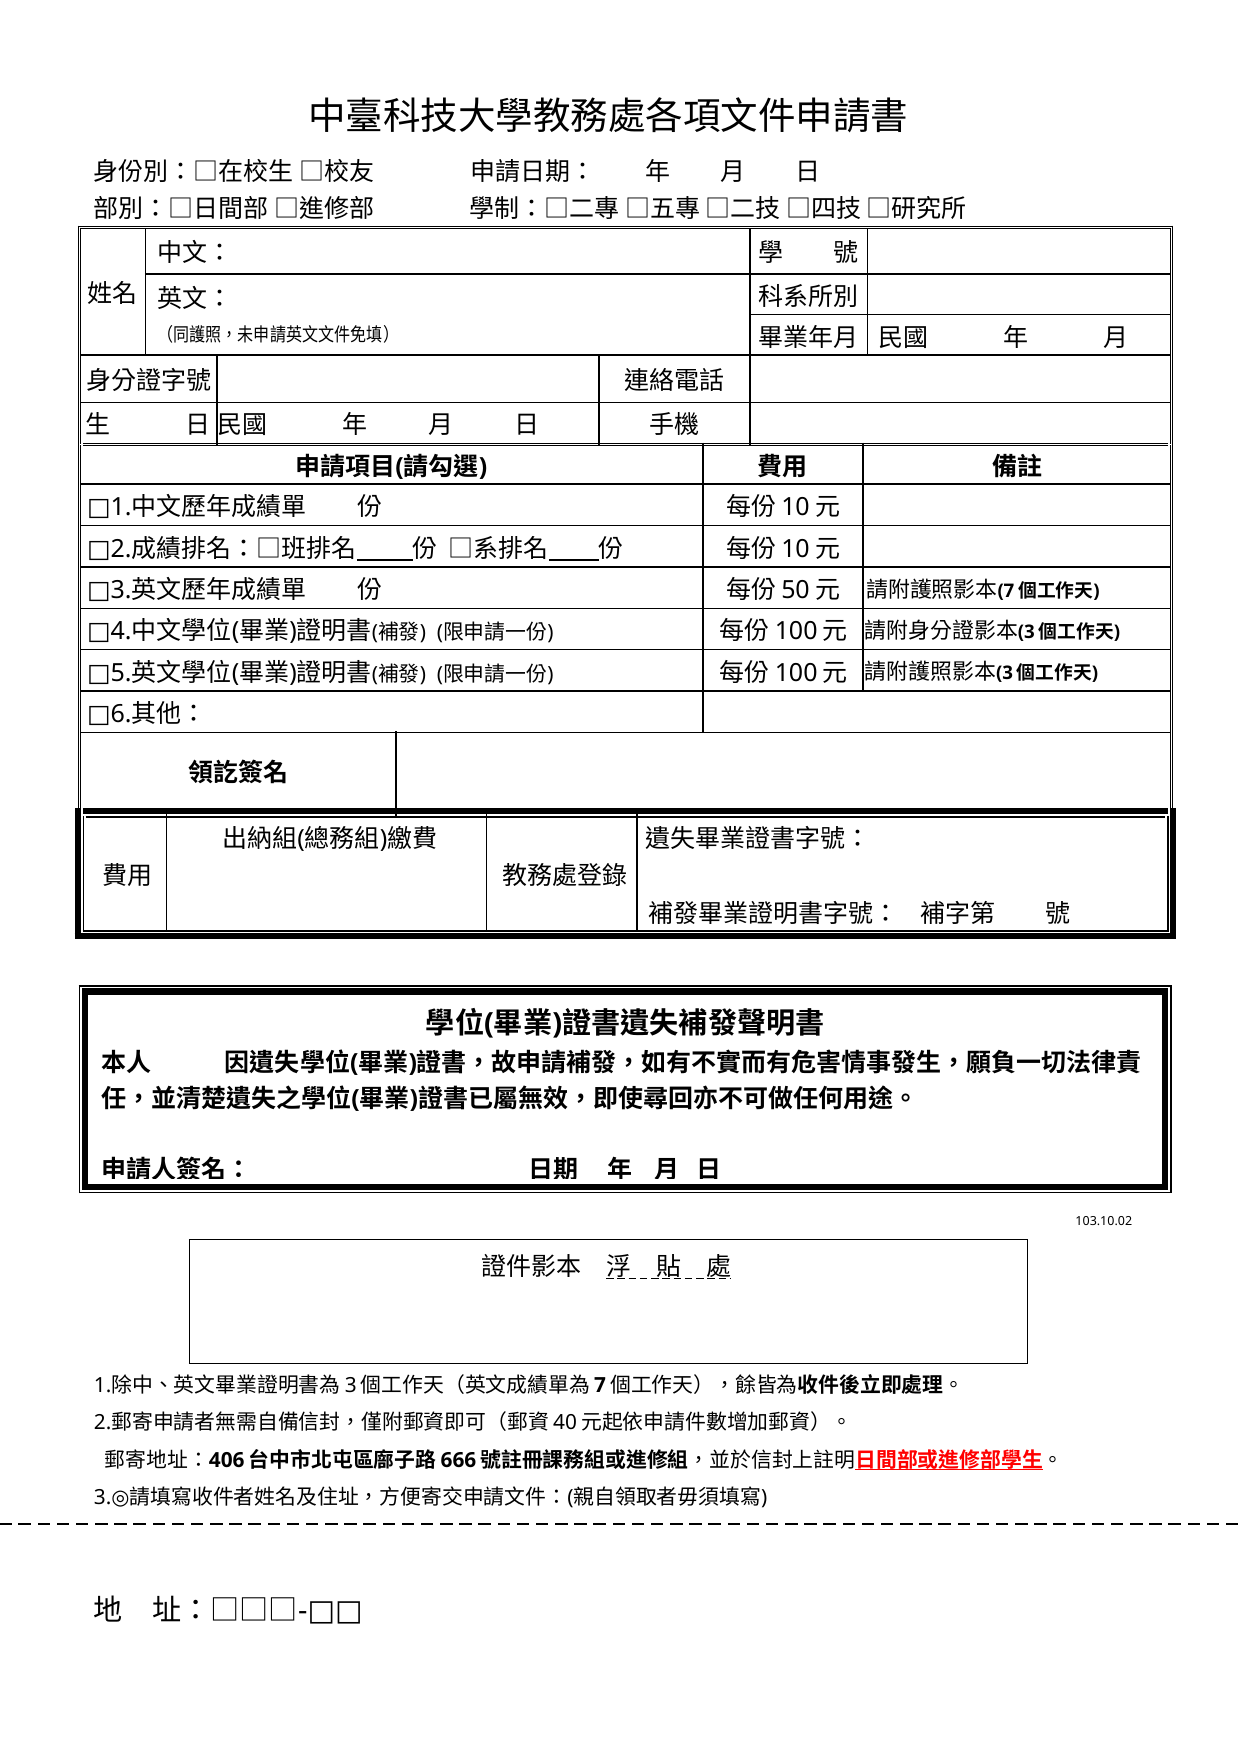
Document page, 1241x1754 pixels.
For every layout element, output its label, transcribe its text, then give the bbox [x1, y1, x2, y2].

table_cell [864, 526, 1170, 566]
table_cell 每份50元 [704, 568, 862, 607]
text 3.◎請填寫收件者姓名及住址，方便寄交申請文件：(親自領取者毋須填寫) [94, 1477, 1122, 1514]
table_header 中文： [146, 229, 749, 273]
table_cell 每份100元 [704, 650, 862, 690]
text 2.郵寄申請者無需自備信封，僅附郵資即可（郵資40元起依申請件數增加郵資）。 [94, 1402, 1122, 1439]
table_cell □4.中文學位(畢業)證明書(補發) (限申請一份) [81, 609, 702, 649]
table_cell 民國 年 月 [868, 315, 1170, 354]
text 地 址：□□□-□□ [94, 1571, 1122, 1646]
table_cell 費用 [81, 808, 166, 930]
text 103.10.02 [94, 1202, 1132, 1239]
table_cell 畢業年月 [751, 315, 867, 354]
table_cell 每份10元 [704, 526, 862, 566]
table_cell 出納組(總務組)繳費 [167, 818, 486, 930]
table_cell 領訖簽名 [81, 733, 395, 808]
table_header 證件影本 浮 貼 處 [190, 1240, 1027, 1363]
text 部別：□日間部 □進修部 學制：□二專 □五專 □二技 □四技 □研究所 [94, 188, 1122, 226]
table_header [868, 229, 1170, 273]
text 身份別：□在校生 □校友 申請日期： 年 月 日 [94, 151, 1122, 188]
table_cell 請附護照影本(7個工作天) [864, 568, 1170, 607]
table_cell 請附護照影本(3個工作天) [864, 650, 1170, 690]
text 學位(畢業)證書遺失補發聲明書 [101, 1000, 1149, 1042]
table_cell 連絡電話 [600, 356, 749, 401]
table_cell 科系所別 [751, 275, 867, 313]
table_cell [704, 692, 1170, 731]
table_cell □6.其他： [81, 692, 702, 731]
table_cell 手機 [600, 403, 749, 443]
table_cell □1.中文歷年成績單 份 [81, 485, 702, 525]
table_header 姓名 [81, 229, 145, 354]
table_cell [751, 356, 1170, 401]
table_cell 費用 [704, 446, 862, 483]
table_cell [397, 733, 1170, 808]
table_cell 備註 [864, 443, 1170, 483]
table_cell 請附身分證影本(3個工作天) [864, 609, 1170, 649]
text 申請人簽名： 日期 年 月 日 [101, 1149, 1149, 1178]
table_cell [864, 485, 1170, 525]
table_cell 英文： （同護照，未申請英文文件免填） [146, 275, 749, 354]
table_cell □3.英文歷年成績單 份 [81, 568, 702, 607]
table_cell 每份10元 [704, 485, 862, 525]
table_cell [218, 356, 598, 401]
table_cell 遺失畢業證書字號： 補發畢業證明書字號： 補字第 號 [638, 808, 1170, 930]
text 郵寄地址：406台中市北屯區廍子路666號註冊課務組或進修組，並於信封上註明日間部或進修部學生。 [94, 1439, 1122, 1477]
table_cell [751, 403, 1170, 443]
table_cell □5.英文學位(畢業)證明書(補發) (限申請一份) [81, 650, 702, 690]
table_cell 生 日 [81, 403, 216, 443]
table_cell 民國 年 月 日 [218, 403, 598, 443]
table_header 學 號 [751, 229, 867, 273]
table_cell □2.成績排名：□班排名 份 □系排名 份 [81, 526, 702, 566]
table_cell 每份100元 [704, 609, 862, 649]
table_cell 身分證字號 [81, 356, 216, 401]
table_cell 申請項目(請勾選) [81, 443, 702, 483]
text 1.除中、英文畢業證明書為3個工作天（英文成績單為7個工作天），餘皆為收件後立即處理。 [94, 1364, 1122, 1402]
table_cell [868, 275, 1170, 313]
text 本人 因遺失學位(畢業)證書，故申請補發，如有不實而有危害情事發生，願負一切法律責任，並清楚遺失之學位(畢業)證書已屬無效，即使尋回亦不可做任何用途。 [101, 1042, 1149, 1115]
table_cell 教務處登錄 [487, 818, 636, 930]
text 中臺科技大學教務處各項文件申請書 [94, 76, 1122, 151]
